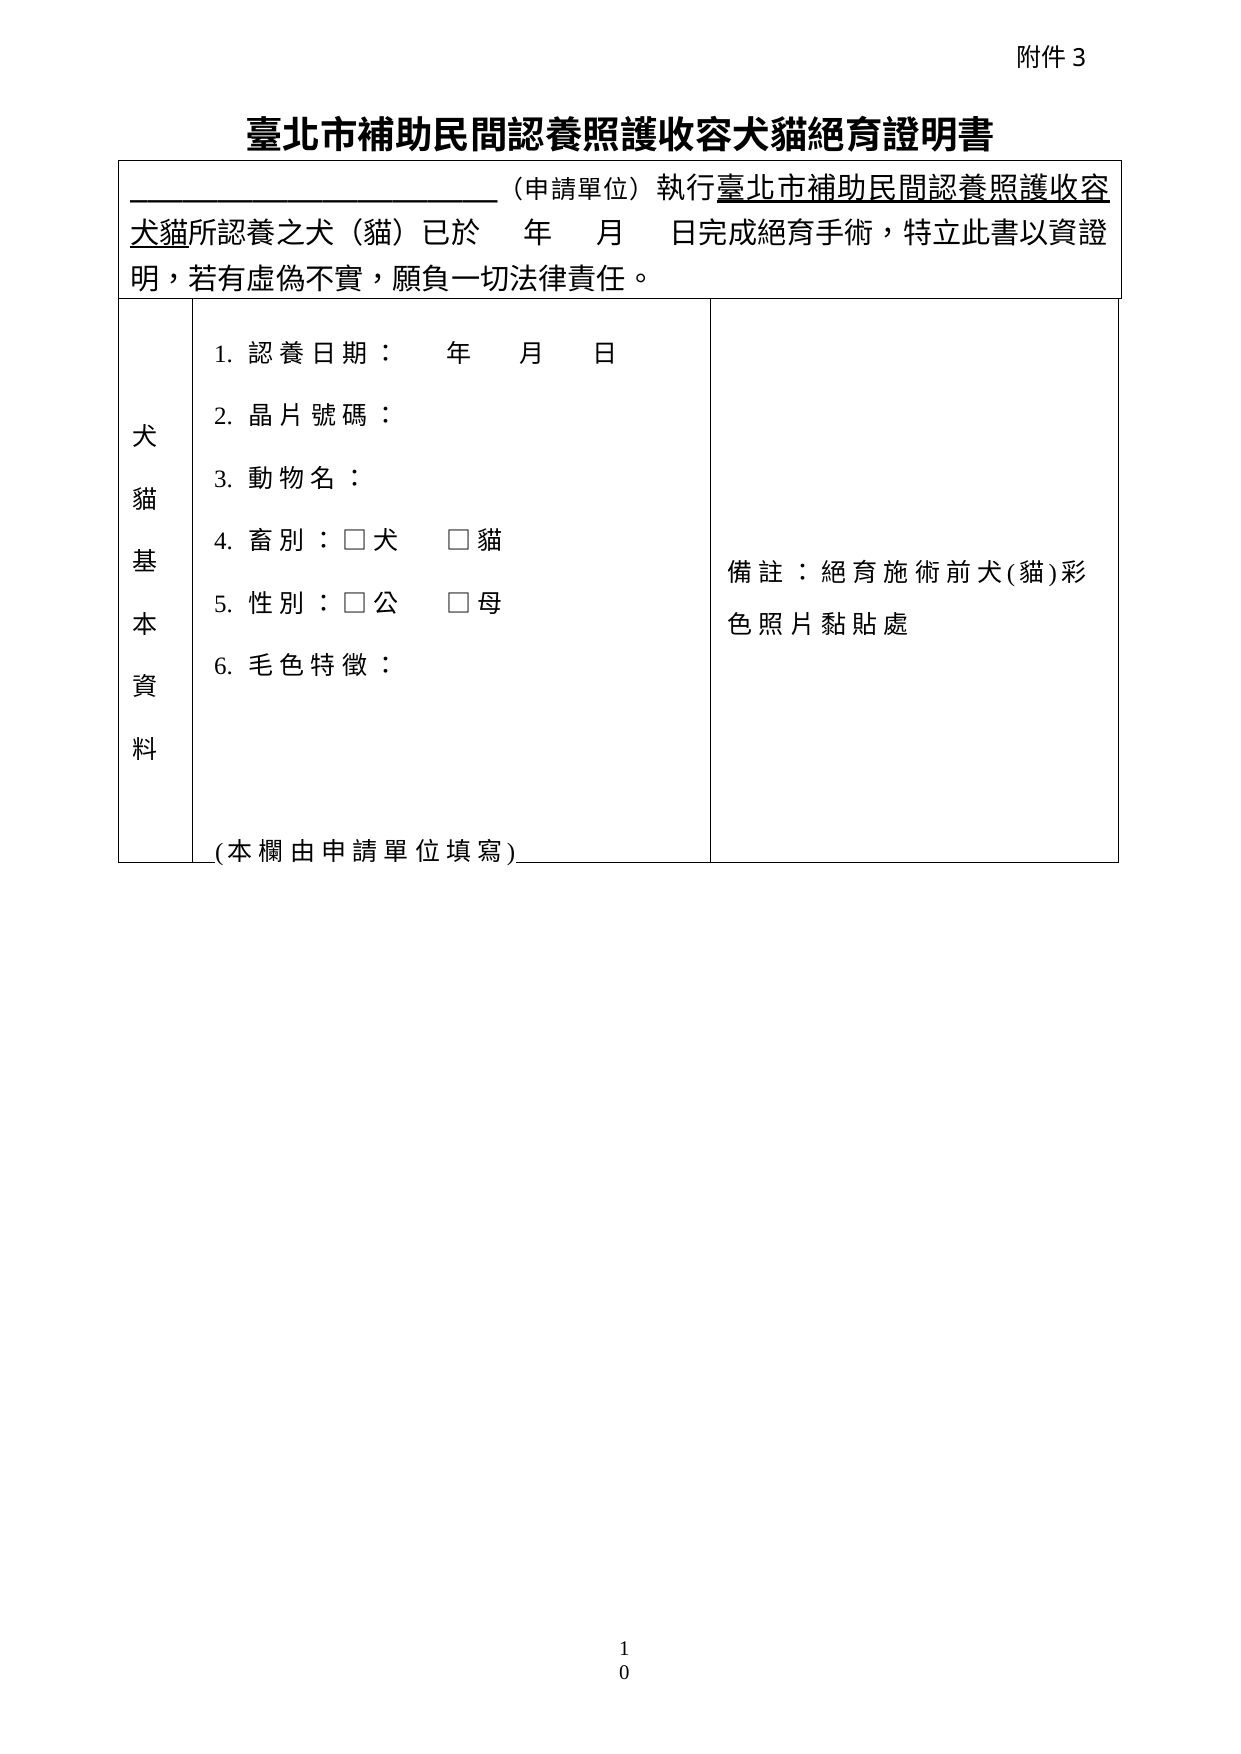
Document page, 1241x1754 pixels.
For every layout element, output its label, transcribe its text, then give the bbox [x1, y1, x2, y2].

text 附件3 [1016, 38, 1103, 74]
table_cell 備註：絕育施術前犬(貓)彩色照片黏貼處 [711, 299, 1118, 862]
table_header _____________________（申請單位）執行臺北市補助民間認養照護收容犬貓所認養之犬（貓）已於 年 月 日完成絕育手術，特立此書以資證明，若有虛偽不實，願負一切法律責任。 [119, 161, 1121, 298]
table_cell 犬貓基本資料 [119, 299, 192, 862]
table_cell 認養日期： 年 月 日 晶片號碼： 動物名： 畜別：□犬 □貓 性別：□公 □母 毛色特徵： (本欄由申請單位填寫) [193, 299, 710, 862]
text [1001, 30, 1118, 82]
text 臺北市補助民間認養照護收容犬貓絕育證明書 [120, 105, 1120, 160]
